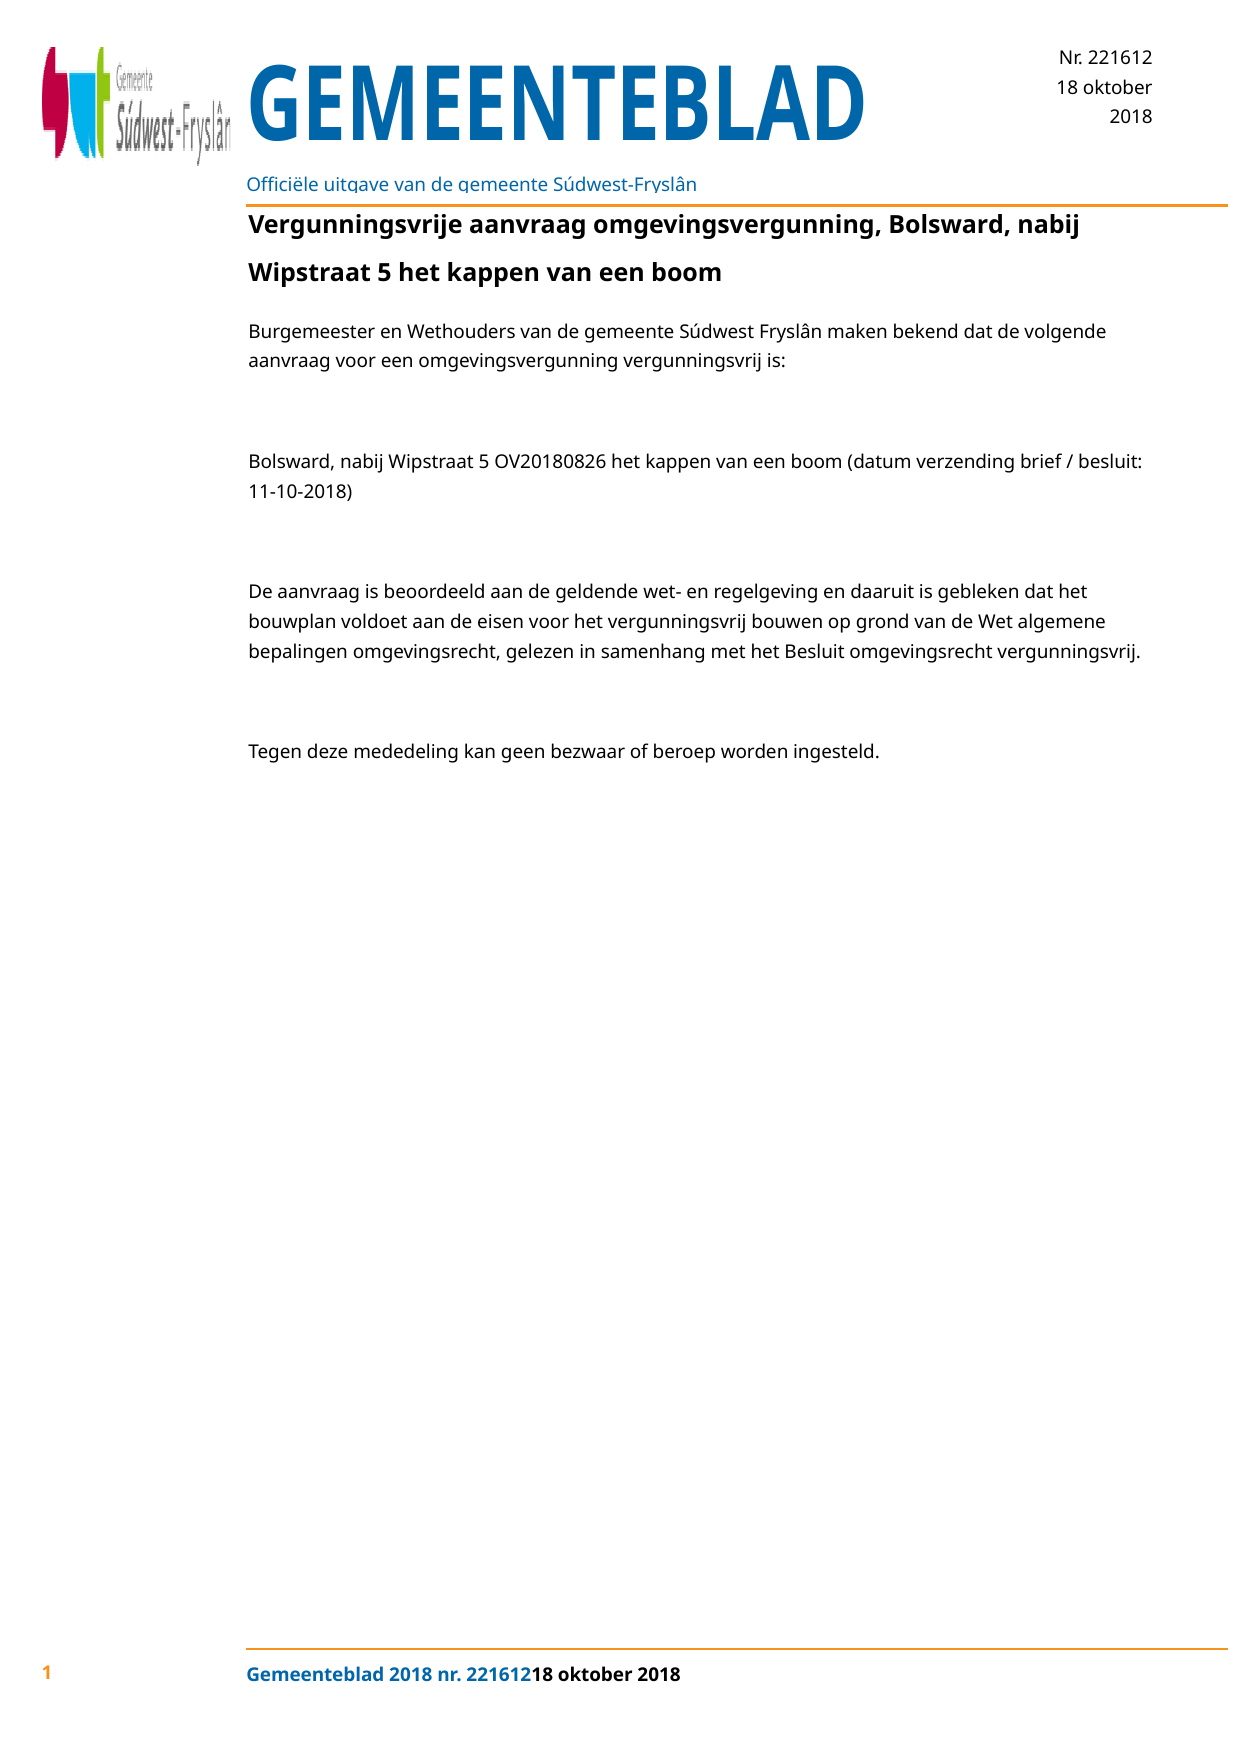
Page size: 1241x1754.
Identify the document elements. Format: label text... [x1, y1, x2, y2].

text Burgemeester en Wethouders van de gemeente Súdwest Fryslân maken bekend dat de volgende aanvraag voor een omgevingsvergunning vergunningsvrij is: [248, 318, 1152, 373]
text Bolsward, nabij Wipstraat 5 OV20180826 het kappen van een boom (datum verzending brief / besluit: 11-10-2018) [248, 448, 1152, 504]
picture [41, 47, 231, 172]
text Tegen deze mededeling kan geen bezwaar of beroep worden ingesteld. [248, 739, 1152, 764]
text Vergunningsvrije aanvraag omgevingsvergunning, Bolsward, nabij Wipstraat 5 het kappen van een boom [248, 207, 1152, 288]
text De aanvraag is beoordeeld aan de geldende wet- en regelgeving en daaruit is gebleken dat het bouwplan voldoet aan de eisen voor het vergunningsvrij bouwen op grond van de Wet algemene bepalingen omgevingsrecht, gelezen in samenhang met het Besluit omgevingsrecht vergunningsvrij. [248, 579, 1152, 664]
